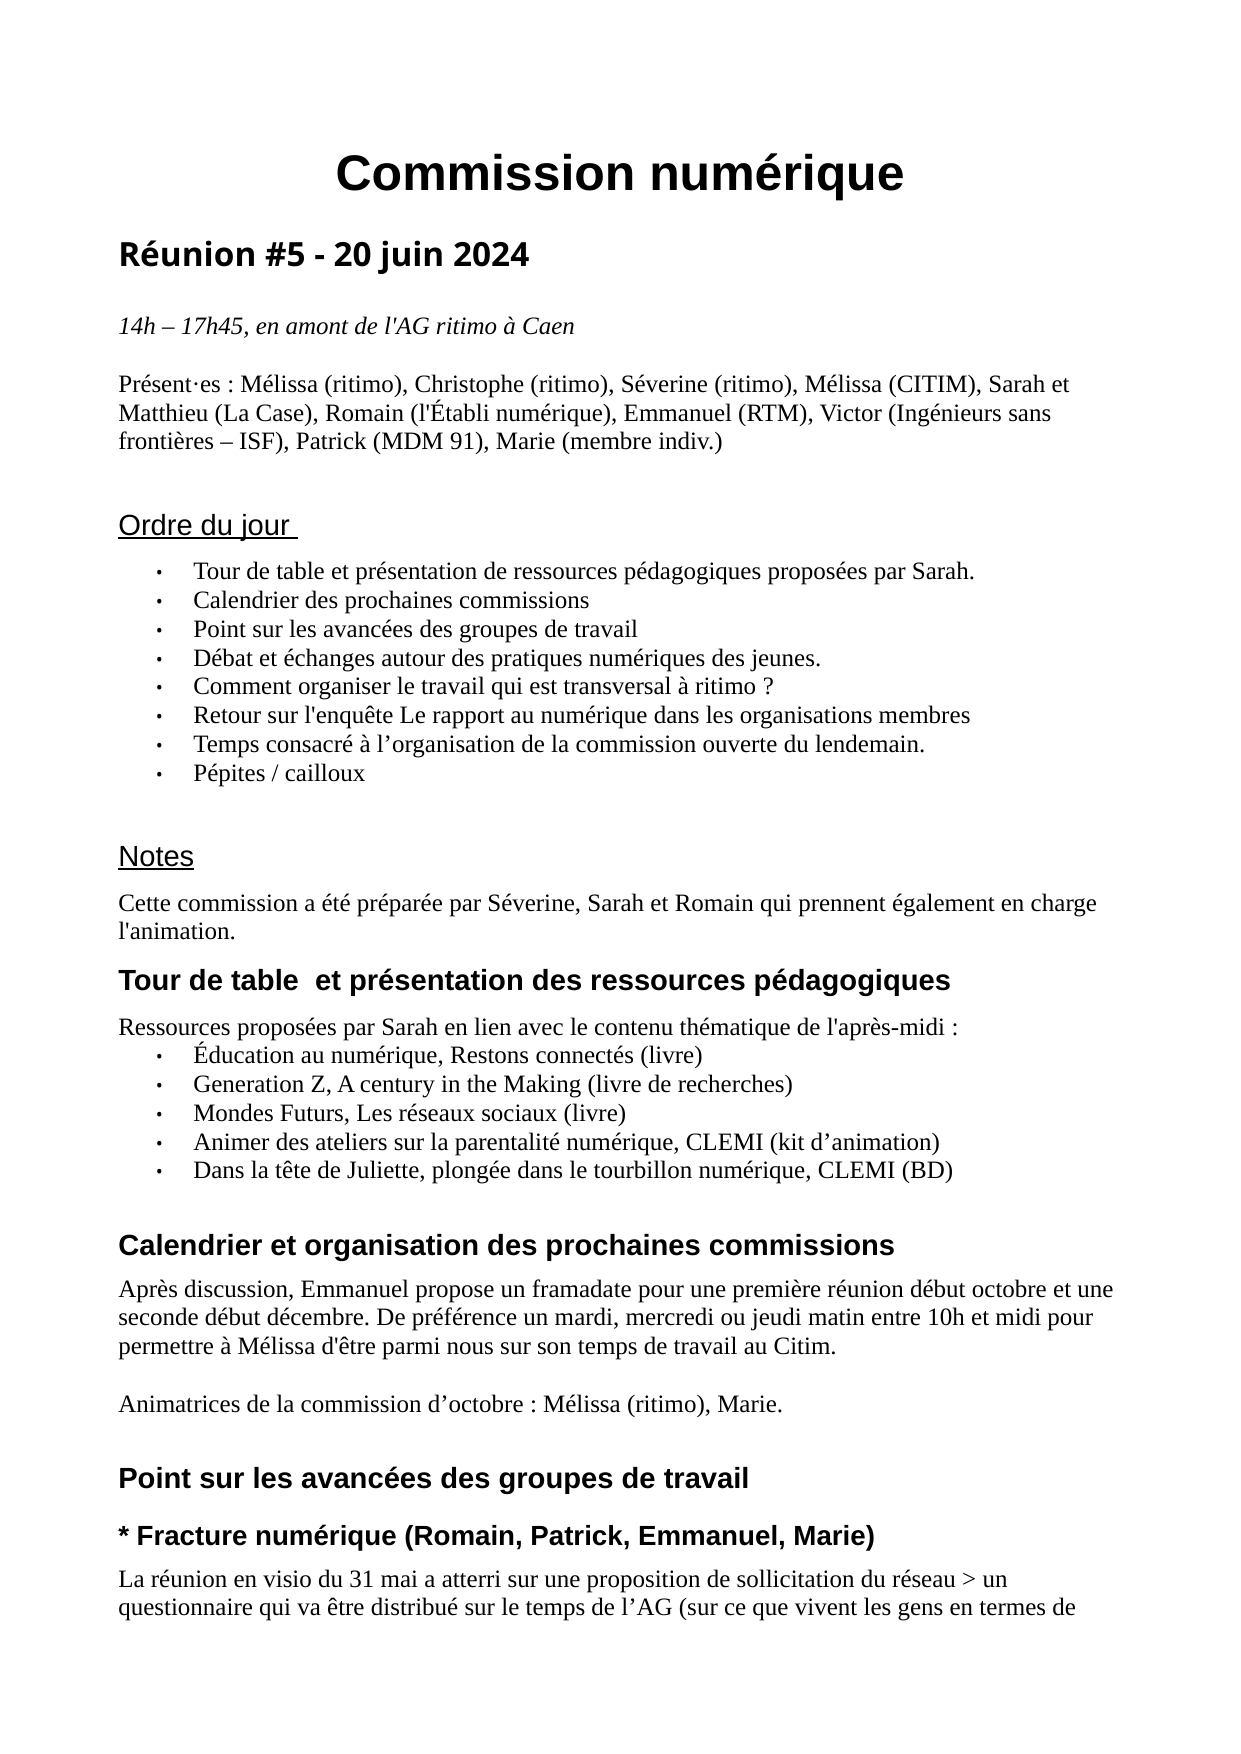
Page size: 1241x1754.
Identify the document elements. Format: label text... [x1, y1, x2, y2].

subtitle Calendrier et organisation des prochaines commissions [118, 1228, 1122, 1261]
text Ressources proposées par Sarah en lien avec le contenu thématique de l'après-midi : [118, 1012, 1122, 1041]
list Débat et échanges autour des pratiques numériques des jeunes. [156, 643, 1122, 671]
list Tour de table et présentation de ressources pédagogiques proposées par Sarah. [156, 556, 1122, 585]
text Après discussion, Emmanuel propose un framadate pour une première réunion début octobre et une seconde début décembre. De préférence un mardi, mercredi ou jeudi matin entre 10h et midi pour permettre à Mélissa d'être parmi nous sur son temps de travail au Citim. [118, 1274, 1122, 1360]
subtitle Tour de table et présentation des ressources pédagogiques [118, 960, 1122, 999]
list Calendrier des prochaines commissions [156, 585, 1122, 614]
subtitle Notes [118, 839, 1122, 873]
subtitle Réunion #5 - 20 juin 2024 [118, 231, 1122, 277]
list Temps consacré à l’organisation de la commission ouverte du lendemain. [156, 729, 1122, 758]
subtitle * Fracture numérique (Romain, Patrick, Emmanuel, Marie) [118, 1519, 1122, 1551]
list Pépites / cailloux [156, 758, 1122, 786]
list Retour sur l'enquête Le rapport au numérique dans les organisations membres [156, 700, 1122, 729]
text 14h – 17h45, en amont de l'AG ritimo à Caen [118, 311, 1122, 340]
list Éducation au numérique, Restons connectés (livre) [156, 1041, 1122, 1069]
subtitle Point sur les avancées des groupes de travail [118, 1461, 1122, 1494]
title Commission numérique [118, 143, 1122, 201]
list Dans la tête de Juliette, plongée dans le tourbillon numérique, CLEMI (BD) [156, 1156, 1122, 1184]
list Point sur les avancées des groupes de travail [156, 614, 1122, 643]
text La réunion en visio du 31 mai a atterri sur une proposition de sollicitation du réseau > un questionnaire qui va être distribué sur le temps de l’AG (sur ce que vivent les gens en termes de [118, 1564, 1122, 1621]
list Mondes Futurs, Les réseaux sociaux (livre) [156, 1098, 1122, 1127]
list Comment organiser le travail qui est transversal à ritimo ? [156, 671, 1122, 700]
subtitle Ordre du jour [118, 508, 1122, 541]
text Cette commission a été préparée par Séverine, Sarah et Romain qui prennent également en charge l'animation. [118, 888, 1122, 945]
list Animer des ateliers sur la parentalité numérique, CLEMI (kit d’animation) [156, 1127, 1122, 1156]
text Animatrices de la commission d’octobre : Mélissa (ritimo), Marie. [118, 1389, 1122, 1417]
text Présent·es : Mélissa (ritimo), Christophe (ritimo), Séverine (ritimo), Mélissa (CITIM), Sarah et Matthieu (La Case), Romain (l'Établi numérique), Emmanuel (RTM), Victor (Ingénieurs sans frontières – ISF), Patrick (MDM 91), Marie (membre indiv.) [118, 369, 1122, 455]
list Generation Z, A century in the Making (livre de recherches) [156, 1069, 1122, 1098]
